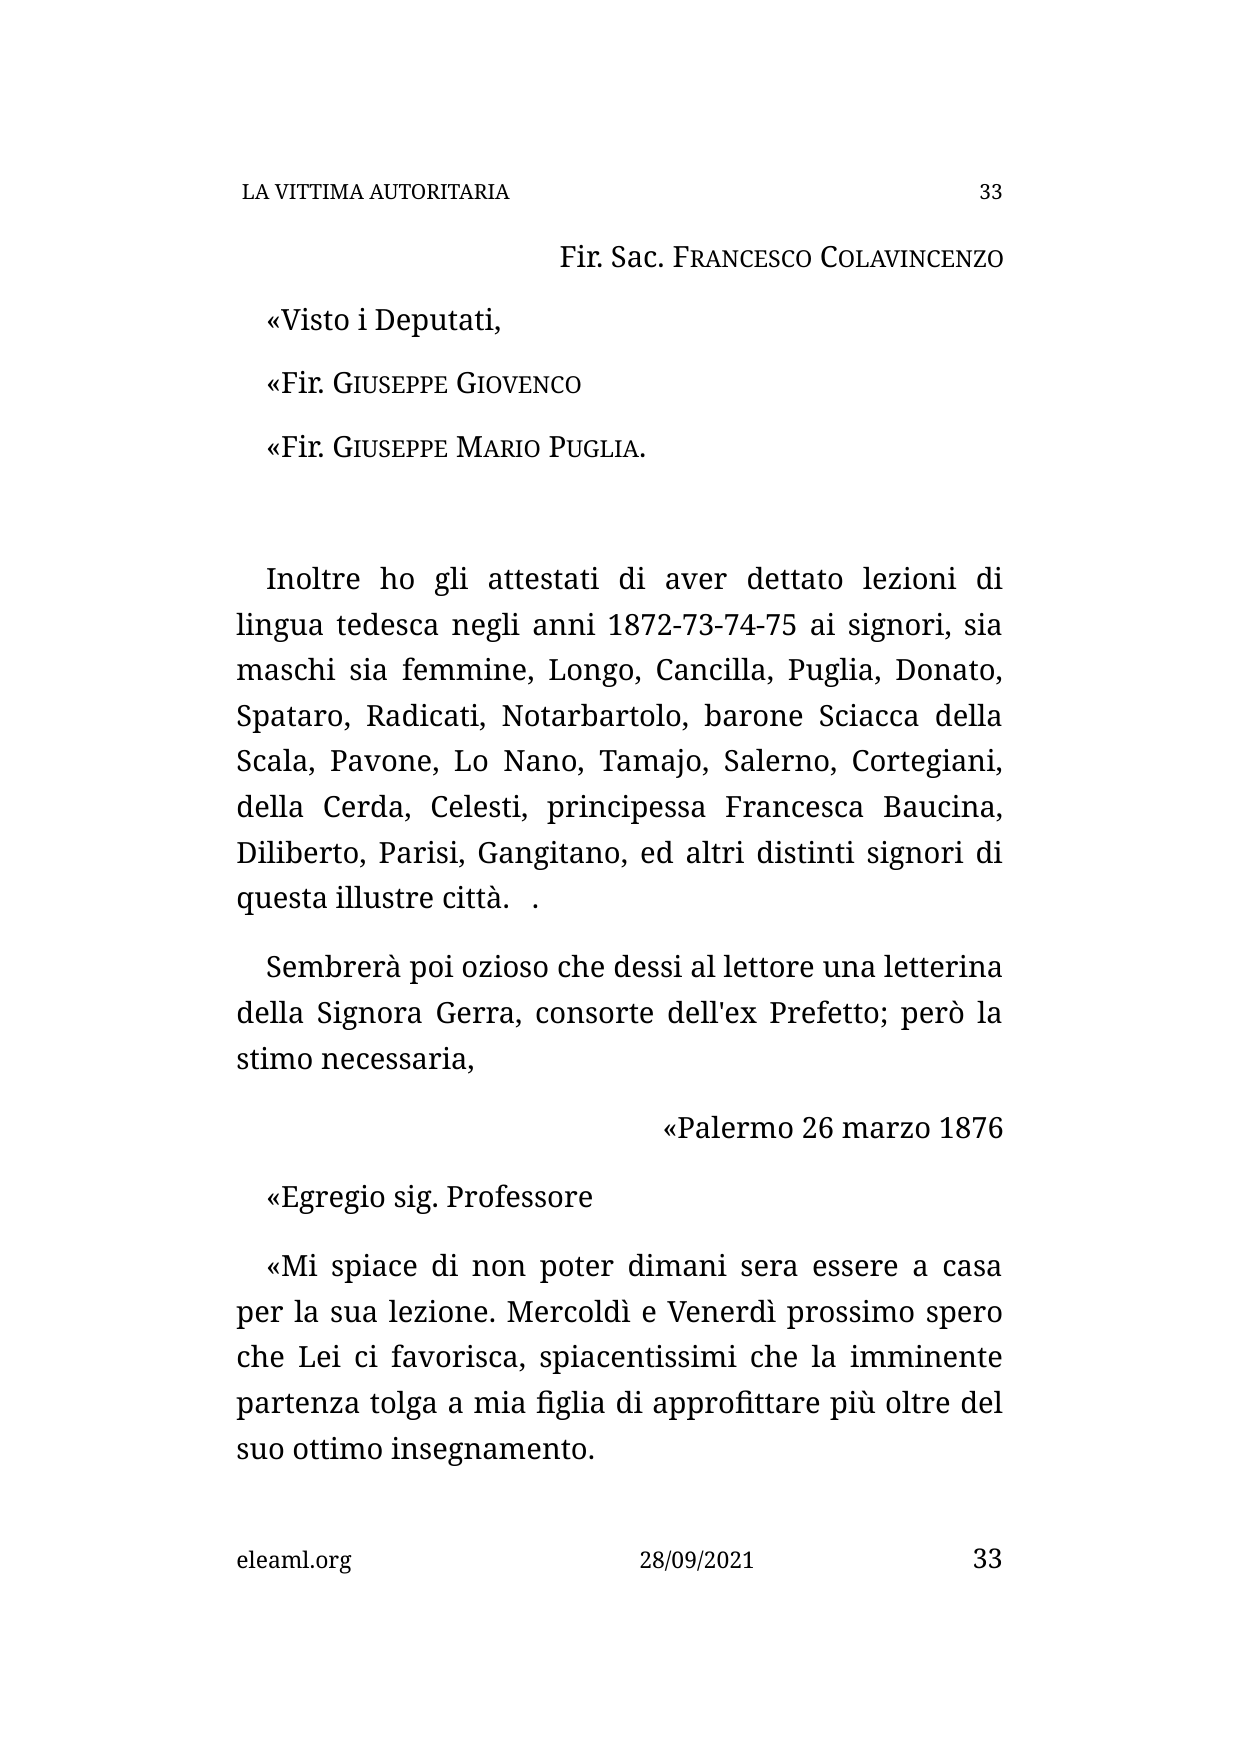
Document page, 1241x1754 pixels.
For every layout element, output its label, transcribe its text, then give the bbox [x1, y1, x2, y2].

text «Fir. Giuseppe Mario Puglia. [236, 426, 1004, 466]
text «Mi spiace di non poter dimani sera essere a casa per la sua lezione. Mercoldì e Venerdì prossimo spero che Lei ci favorisca, spiacentissimi che la imminente partenza tolga a mia figlia di approfittare più oltre del suo ottimo insegnamento. [236, 1246, 1004, 1468]
text «Egregio sig. Professore [236, 1176, 1004, 1216]
text Sembrerà poi ozioso che dessi al lettore una letterina della Signora Gerra, consorte dell'ex Prefetto; però la stimo necessaria, [236, 947, 1004, 1078]
text Inoltre ho gli attestati di aver dettato lezioni di lingua tedesca negli anni 1872-73-74-75 ai signori, sia maschi sia femmine, Longo, Cancilla, Puglia, Donato, Spataro, Radicati, Notarbartolo, barone Sciacca della Scala, Pavone, Lo Nano, Tamajo, Salerno, Cortegiani, della Cerda, Celesti, principessa Francesca Baucina, Diliberto, Parisi, Gangitano, ed altri distinti signori di questa illustre città. . [236, 558, 1004, 917]
text «Visto i Deputati, [236, 299, 1004, 339]
text «Palermo 26 marzo 1876 [236, 1107, 1004, 1147]
text «Fir. Giuseppe Giovenco [236, 363, 1004, 402]
text Fir. Sac. Francesco Colavincenzo [236, 236, 1004, 276]
